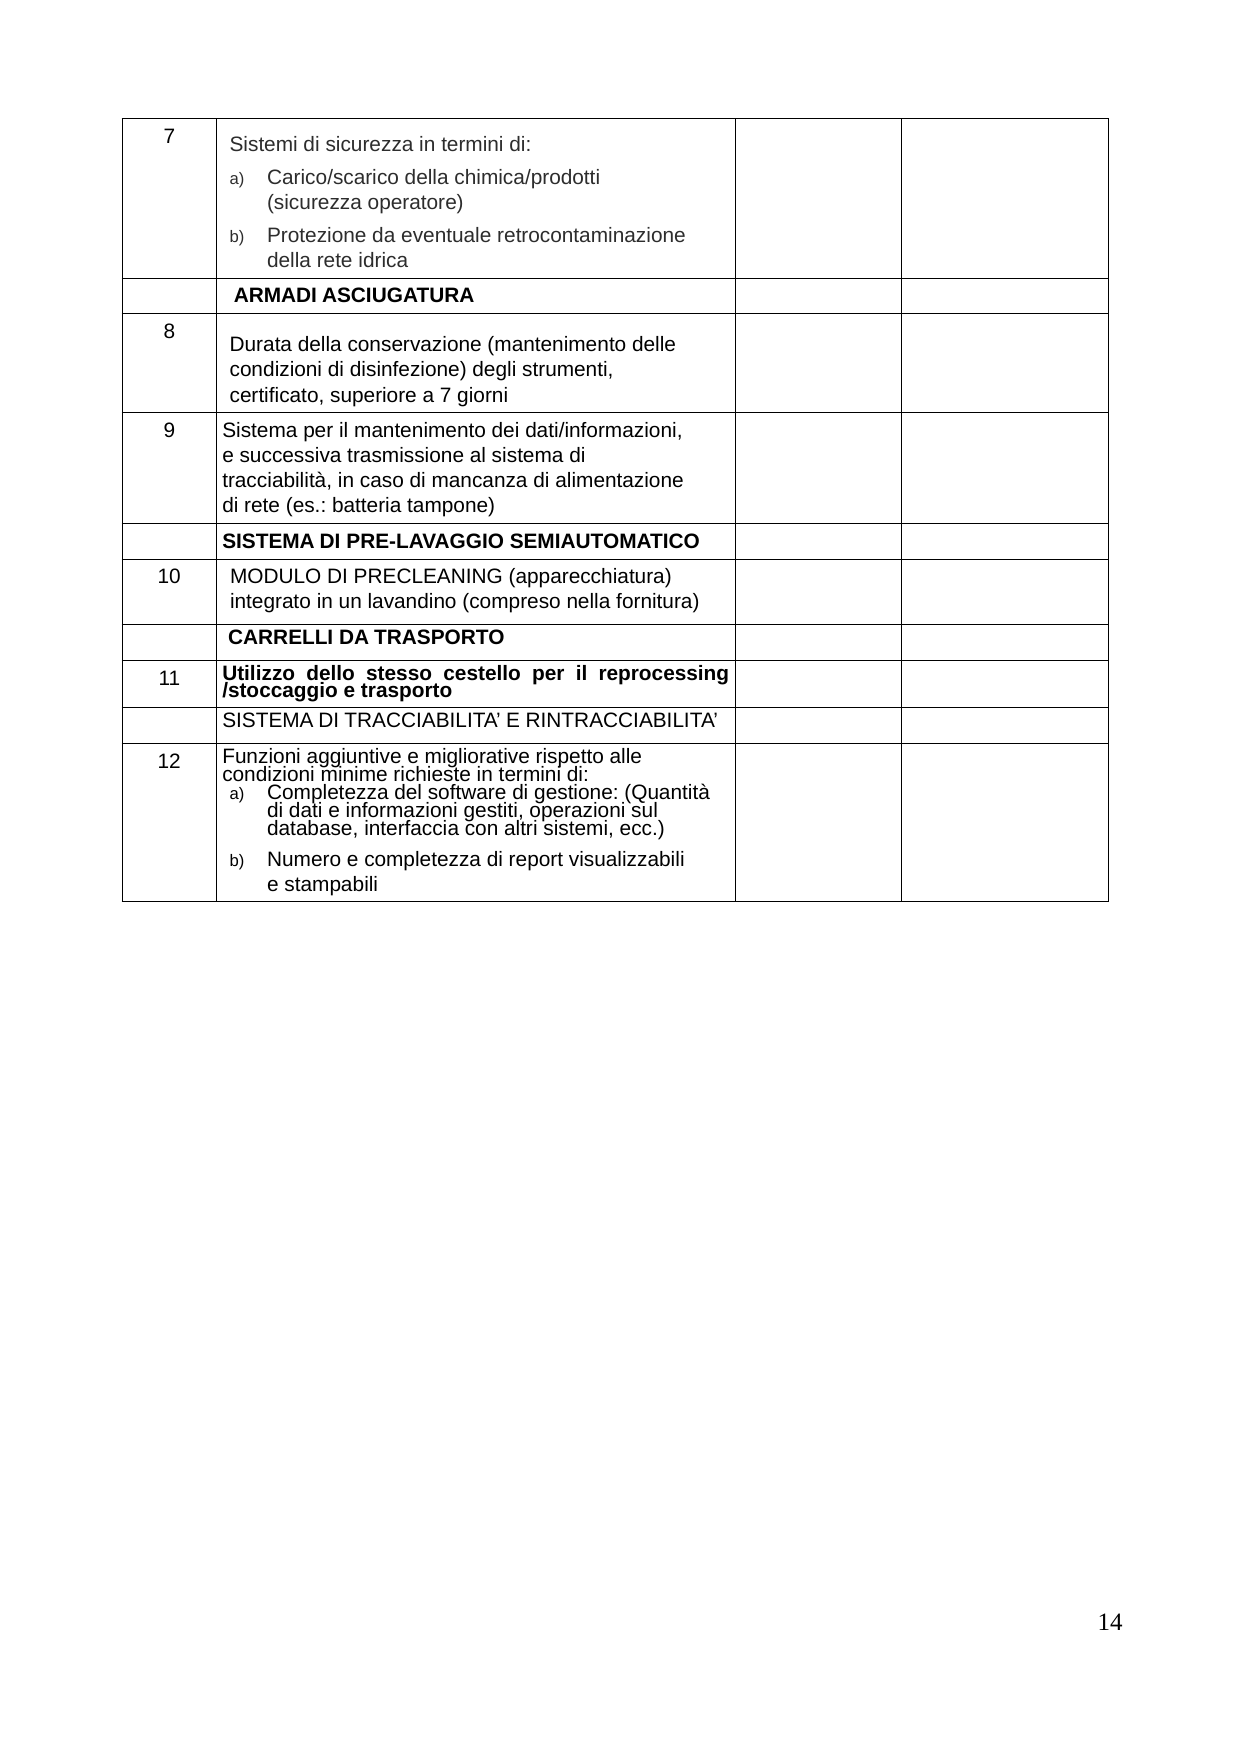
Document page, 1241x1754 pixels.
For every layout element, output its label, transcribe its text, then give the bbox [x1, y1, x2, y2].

table_cell [736, 279, 901, 313]
table_cell [736, 560, 901, 624]
table_cell [736, 413, 901, 523]
table_cell 7 [123, 119, 216, 277]
table_cell MODULO DI PRECLEANING (apparecchiatura) integrato in un lavandino (compreso nella fornitura) [217, 560, 735, 624]
table_cell [736, 119, 901, 277]
table_cell Utilizzo dello stesso cestello per il reprocessing /stoccaggio e trasporto [217, 661, 735, 707]
table_cell [123, 279, 216, 313]
table_cell [736, 744, 901, 901]
table_cell Funzioni aggiuntive e migliorative rispetto alle condizioni minime richieste in termini di: Completezza del software di gestione: (Quantità di dati e informazioni gestiti, operazioni sul database, interfaccia con altri sistemi, ecc.) Numero e completezza di report visualizzabili e stampabili [217, 744, 735, 901]
table_cell 8 [123, 314, 216, 412]
table_cell [736, 661, 901, 707]
table_cell Sistema per il mantenimento dei dati/informazioni, e successiva trasmissione al sistema di tracciabilità, in caso di mancanza di alimentazione di rete (es.: batteria tampone) [217, 413, 735, 523]
table_cell [736, 625, 901, 660]
table_cell [736, 708, 901, 743]
table_cell [902, 661, 1108, 707]
table_cell 10 [123, 560, 216, 624]
table_cell [902, 314, 1108, 412]
table_cell 12 [123, 744, 216, 901]
table_cell [902, 744, 1108, 901]
table_cell [902, 524, 1108, 558]
table_cell CARRELLI DA TRASPORTO [217, 625, 735, 660]
table_cell 9 [123, 413, 216, 523]
table_cell [902, 413, 1108, 523]
table_cell [902, 560, 1108, 624]
table_cell [902, 625, 1108, 660]
table_cell [902, 708, 1108, 743]
table_cell Sistemi di sicurezza in termini di: Carico/scarico della chimica/prodotti (sicurezza operatore) Protezione da eventuale retrocontaminazione della rete idrica [217, 119, 735, 277]
table_cell sistema di PRE-lavaggio SEMIAUTOMATICO [217, 524, 735, 558]
table_cell [123, 708, 216, 743]
table_cell ARMADI ASCIUGATURA [217, 279, 735, 313]
table_cell [123, 524, 216, 558]
table_cell [123, 625, 216, 660]
table_cell [902, 279, 1108, 313]
table_cell [736, 524, 901, 558]
table_cell SISTEMA DI TRACCIABILITA’ E RINTRACCIABILITA’ [217, 708, 735, 743]
table_cell Durata della conservazione (mantenimento delle condizioni di disinfezione) degli strumenti, certificato, superiore a 7 giorni [217, 314, 735, 412]
table_cell [902, 119, 1108, 277]
table_cell [736, 314, 901, 412]
table_cell 11 [123, 661, 216, 707]
